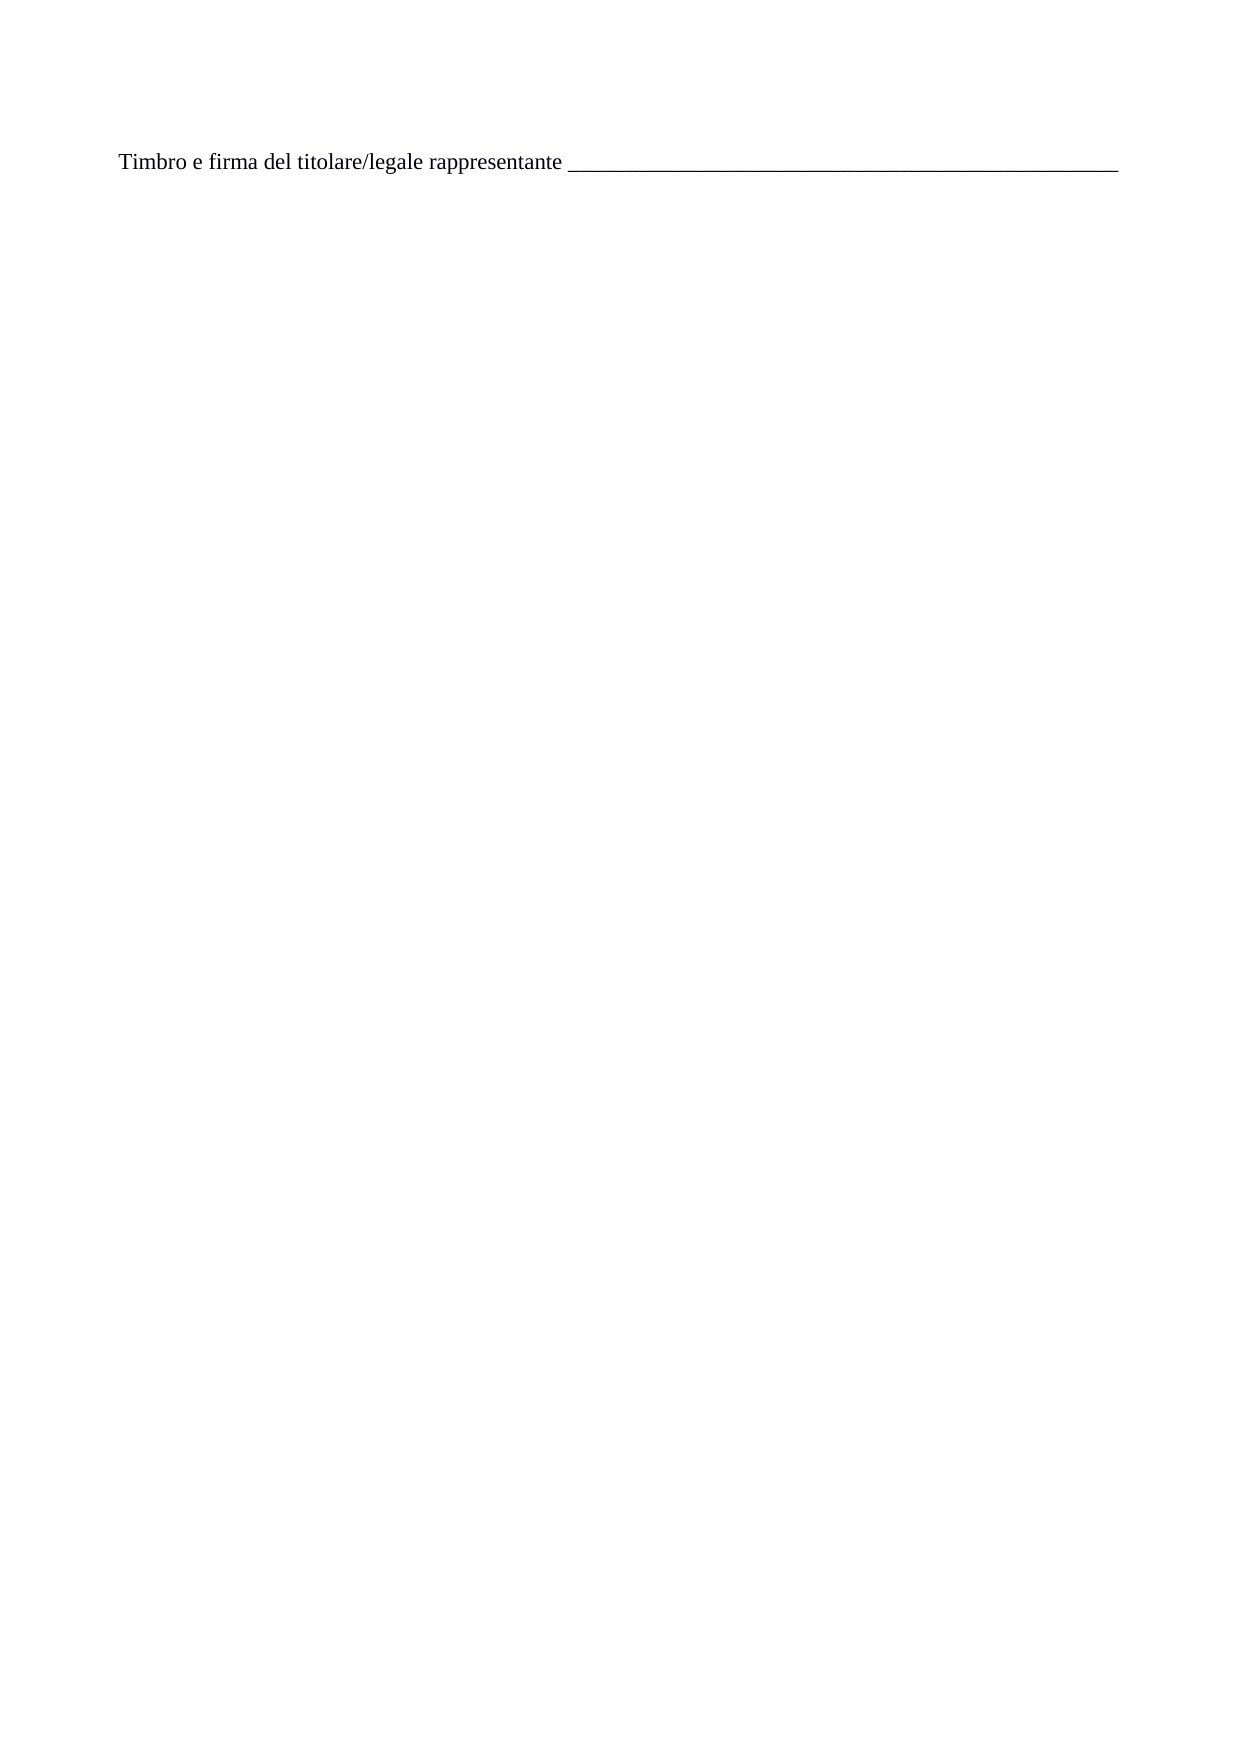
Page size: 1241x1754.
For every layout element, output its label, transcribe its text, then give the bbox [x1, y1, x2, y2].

text Timbro e firma del titolare/legale rappresentante ________________________________________________ [118, 148, 1122, 175]
